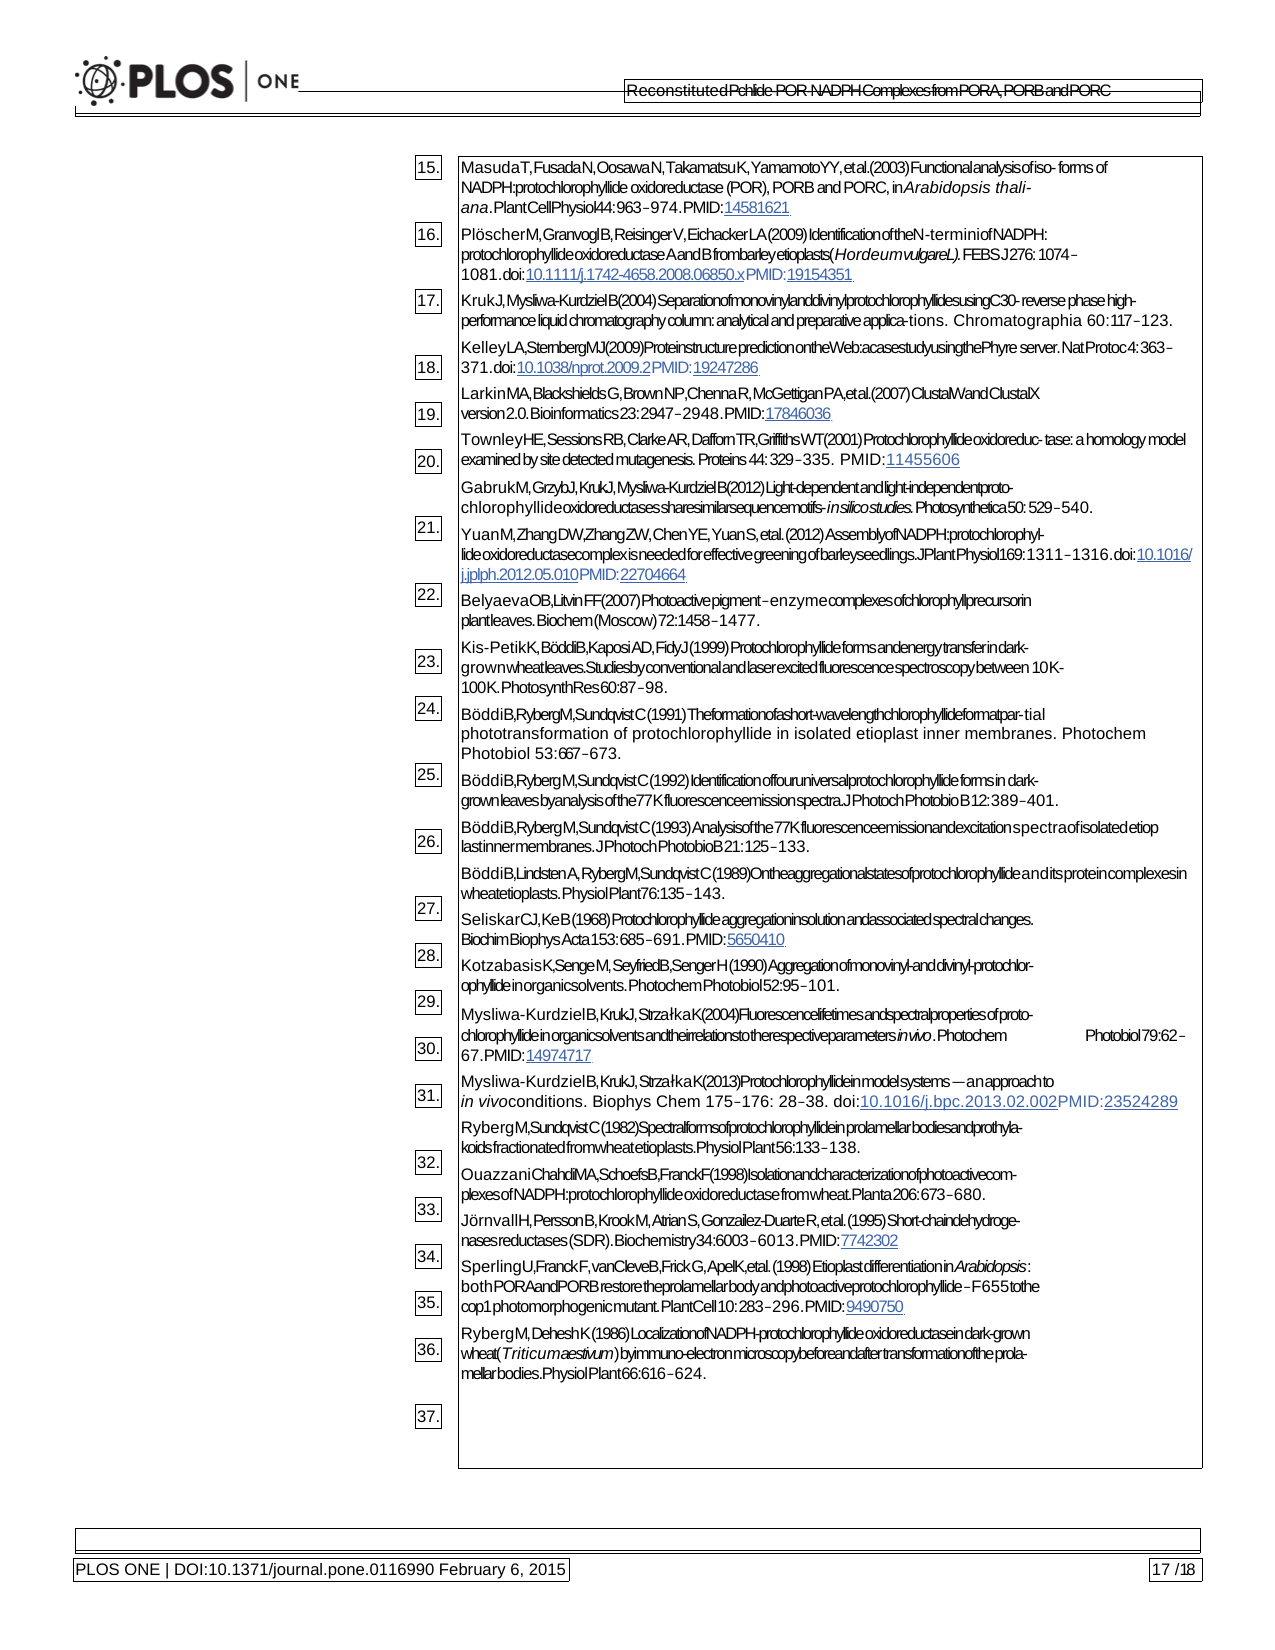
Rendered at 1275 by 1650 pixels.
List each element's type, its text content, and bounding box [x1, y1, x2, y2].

text 30. [417, 1039, 441, 1058]
text 35. [417, 1293, 441, 1312]
text 18. [417, 358, 441, 377]
text SperlingU,FranckF,vanCleveB,FrickG,ApelK,etal.(1998)EtioplastdifferentiationinArabidopsis: bothPORAandPORBrestoretheprolamellarbodyandphotoactiveprotochlorophyllide–F655tothe cop1photomorphogenicmutant.PlantCell10:283–296.PMID:9490750 [461, 1257, 1199, 1317]
text KrukJ,Mysliwa-KurdzielB(2004)SeparationofmonovinylanddivinylprotochlorophyllidesusingC30- reverse phase high-performance liquid chromatography column: analytical and preparative applica-tions. Chromatographia 60:117–123. [461, 291, 1197, 331]
text 22. [417, 585, 441, 604]
text RybergM,DeheshK(1986)LocalizationofNADPH-protochlorophyllideoxidoreductaseindark-grown wheat(Triticumaestivum)byimmuno-electronmicroscopybeforeandaftertransformationoftheprola- mellarbodies.PhysiolPlant66:616–624. [461, 1324, 1197, 1383]
text 23. [417, 652, 441, 671]
text BöddiB,RybergM,SundqvistC(1991)Theformationofashort-wavelengthchlorophyllideformatpar-tial phototransformation of protochlorophyllide in isolated etioplast inner membranes. Photochem Photobiol 53:667–673. [461, 704, 1198, 764]
text LarkinMA,BlackshieldsG,BrownNP,ChennaR,McGettiganPA,etal.(2007)ClustalWandClustalX version2.0.Bioinformatics23:2947–2948.PMID:17846036 [461, 384, 1199, 423]
text 28. [417, 945, 441, 964]
text 15. [417, 158, 441, 177]
text 36. [417, 1340, 441, 1359]
text BöddiB,RybergM,SundqvistC(1992)Identificationoffouruniversalprotochlorophyllideformsin dark-grownleavesbyanalysisofthe77Kfluorescenceemissionspectra.JPhotochPhotobioB12:389–401. [461, 771, 1174, 811]
text KotzabasisK,SengeM,SeyfriedB,SengerH(1990)Aggregationofmonovinyl-anddivinyl-protochlor- ophyllideinorganicsolvents.PhotochemPhotobiol52:95–101. [461, 956, 1201, 996]
text ReconstitutedPchlide-POR-NADPHComplexesfromPORA,PORBandPORC [626, 81, 1202, 100]
text 33. [417, 1199, 441, 1219]
text Mysliwa-KurdzielB,KrukJ,StrzałkaK(2004)Fluorescencelifetimesandspectralpropertiesofproto- chlorophyllideinorganicsolventsandtheirrelationstotherespectiveparametersinvivo.Photochem Photobiol79:62–67.PMID:14974717 [461, 1002, 1186, 1065]
text 16. [417, 224, 441, 244]
text OuazzaniChahdiMA,SchoefsB,FranckF(1998)Isolationandcharacterizationofphotoactivecom- plexesofNADPH:protochlorophyllideoxidoreductasefromwheat.Planta206:673–680. [461, 1164, 1183, 1204]
text 29. [417, 992, 441, 1011]
text MasudaT,FusadaN,OosawaN,TakamatsuK,YamamotoYY,etal.(2003)Functionalanalysisofiso- forms of NADPH:protochlorophyllide oxidoreductase (POR), PORB and PORC, inArabidopsis thali-ana.PlantCellPhysiol44:963–974.PMID:14581621 [461, 158, 1199, 218]
text GabrukM,GrzybJ,KrukJ,Mysliwa-KurdzielB(2012)Light-dependentandlight-independentproto-chlorophyllideoxidoreductasessharesimilarsequencemotifs-insilicostudies.Photosynthetica50: 529–540. [461, 478, 1178, 518]
text 26. [417, 832, 441, 851]
text 32. [417, 1153, 441, 1172]
text 34. [417, 1246, 441, 1266]
picture [75, 56, 299, 106]
text BöddiB,LindstenA,RybergM,SundqvistC(1989)Ontheaggregationalstatesofprotochlorophyllideanditsproteincomplexesinwheatetioplasts.PhysiolPlant76:135–143. [461, 864, 1191, 903]
text 19. [417, 405, 441, 424]
text BelyaevaOB,LitvinFF(2007)Photoactivepigment–enzymecomplexesofchlorophyllprecursorin plantleaves.Biochem(Moscow)72:1458–1477. [460, 591, 1169, 631]
text 21. [417, 518, 441, 537]
text PLOS ONE | DOI:10.1371/journal.pone.0116990 February 6, 2015 [75, 1559, 569, 1579]
text 37. [417, 1407, 441, 1426]
text Kis-PetikK,BöddiB,KaposiAD,FidyJ(1999)Protochlorophyllideformsandenergytransferindark-grownwheatleaves.Studiesbyconventionalandlaserexcitedfluorescencespectroscopybetween 10K-100K.PhotosynthRes60:87–98. [461, 638, 1184, 697]
text 17 /18 [1152, 1559, 1202, 1579]
text 17. [417, 291, 441, 310]
text KelleyLA,SternbergMJ(2009)ProteinstructurepredictionontheWeb:acasestudyusingthePhyre server.NatProtoc4:363–371.doi:10.1038/nprot.2009.2PMID:19247286 [461, 338, 1187, 377]
text 25. [417, 765, 441, 784]
text JörnvallH,PerssonB,KrookM,AtrianS,Gonzailez-DuarteR,etal.(1995)Short-chaindehydroge- nasesreductases(SDR).Biochemistry34:6003–6013.PMID:7742302 [461, 1211, 1199, 1251]
text 24. [417, 698, 441, 718]
text BöddiB,RybergM,SundqvistC(1993)Analysisofthe77Kfluorescenceemissionandexcitationspectraofisolatedetioplastinnermembranes.JPhotochPhotobioB21:125–133. [461, 817, 1161, 857]
text YuanM,ZhangDW,ZhangZW,ChenYE,YuanS,etal.(2012)AssemblyofNADPH:protochlorophyl- lideoxidoreductasecomplexisneededforeffectivegreeningofbarleyseedlings.JPlantPhysiol169:1311–1316.doi:10.1016/j.jplph.2012.05.010PMID:22704664 [461, 524, 1199, 584]
text Mysliwa-KurdzielB,KrukJ,StrzałkaK(2013)Protochlorophyllideinmodelsystems—anapproachto [461, 1071, 1202, 1091]
text SeliskarCJ,KeB(1968)Protochlorophyllideaggregationinsolutionandassociatedspectralchanges. BiochimBiophysActa153:685–691.PMID:5650410 [461, 910, 1195, 949]
text in vivoconditions. Biophys Chem 175–176: 28–38. doi:10.1016/j.bpc.2013.02.002PMID:23524289 [461, 1091, 1202, 1111]
text 20. [417, 452, 441, 471]
text RybergM,SundqvistC(1982)Spectralformsofprotochlorophyllideinprolamellarbodiesandprothyla- koidsfractionatedfromwheatetioplasts.PhysiolPlant56:133–138. [461, 1118, 1199, 1158]
text 31. [417, 1086, 441, 1105]
text TownleyHE,SessionsRB,ClarkeAR,DaffornTR,GriffithsWT(2001)Protochlorophyllideoxidoreduc- tase: a homology model examined by site detected mutagenesis. Proteins 44: 329–335. PMID:11455606 [461, 430, 1200, 470]
text 27. [417, 899, 441, 918]
text PlöscherM,GranvoglB,ReisingerV,EichackerLA(2009)IdentificationoftheN‐terminiofNADPH: protochlorophyllideoxidoreductaseAandBfrombarleyetioplasts(HordeumvulgareL).FEBSJ276: 1074–1081.doi:10.1111/j.1742-4658.2008.06850.xPMID:19154351 [461, 224, 1185, 284]
